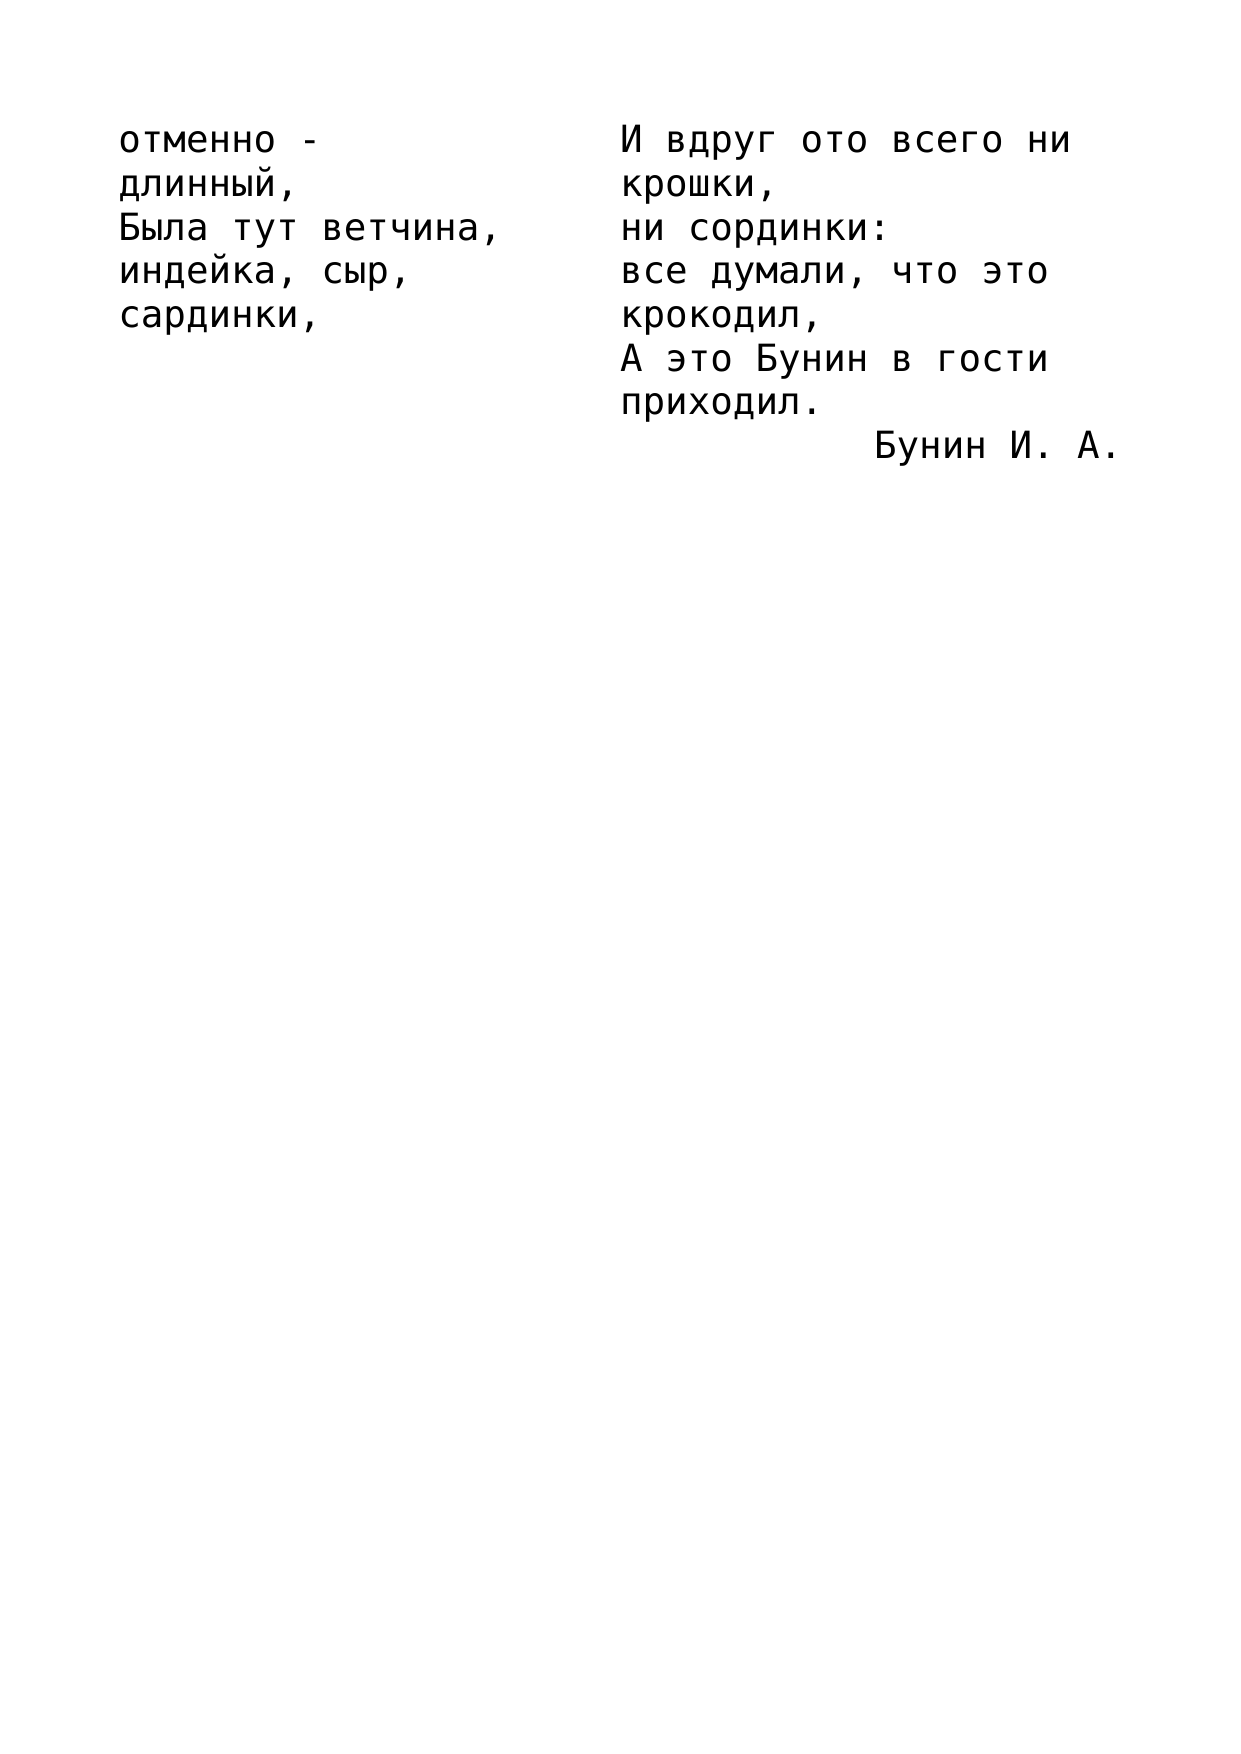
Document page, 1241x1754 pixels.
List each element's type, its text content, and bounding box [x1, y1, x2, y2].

text длинный, [118, 162, 620, 205]
text А это Бунин в гости приходил. [620, 336, 1122, 424]
text сардинки, [118, 293, 620, 336]
text все думали, что это крокодил, [620, 249, 1122, 336]
text Была тут ветчина, индейка, сыр, [118, 205, 620, 293]
text Бунин И. А. [118, 424, 1122, 467]
text ни сординки: [620, 205, 1122, 249]
text отменно - [118, 118, 620, 162]
text И вдруг ото всего ни крошки, [620, 118, 1122, 205]
